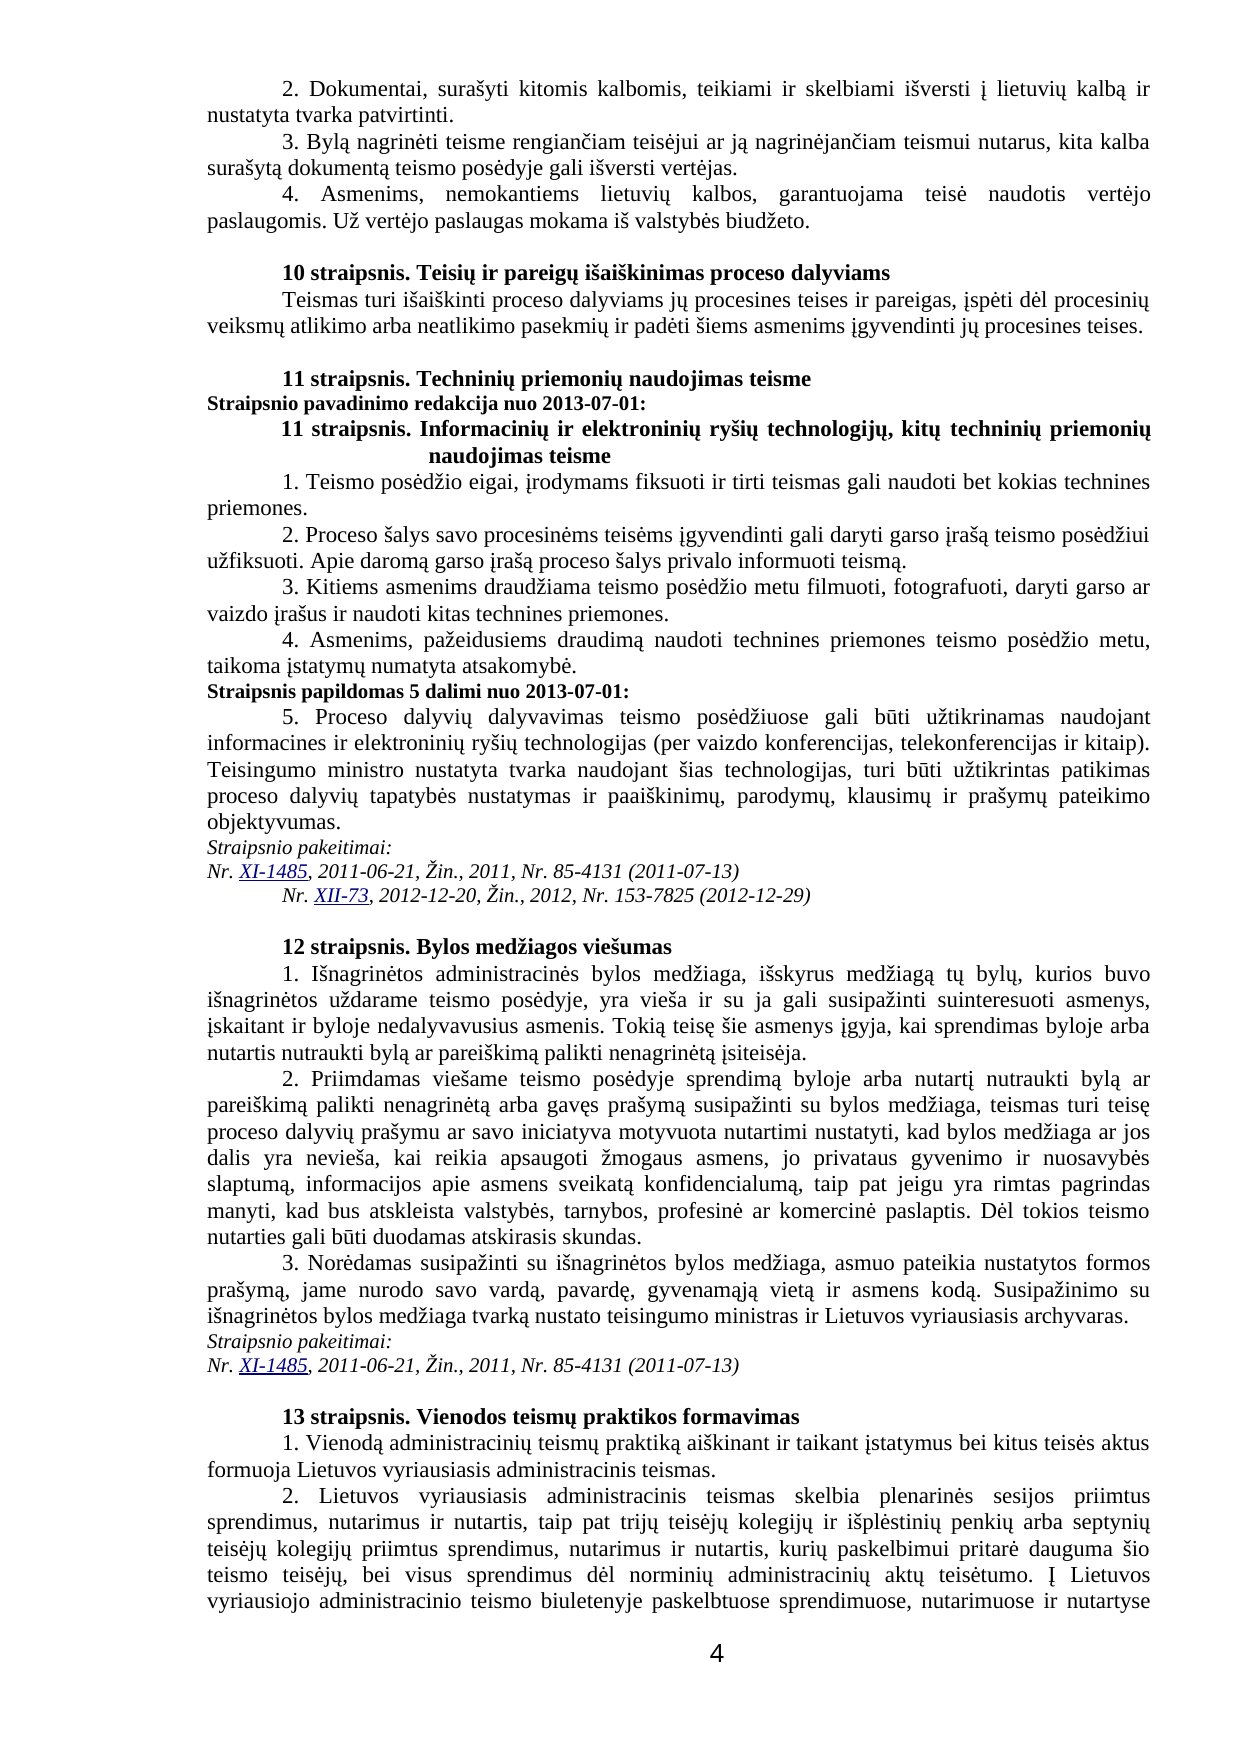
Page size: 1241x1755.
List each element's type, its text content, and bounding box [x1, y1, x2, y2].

text 2. Priimdamas viešame teismo posėdyje sprendimą byloje arba nutartį nutraukti bylą ar pareiškimą palikti nenagrinėtą arba gavęs prašymą susipažinti su bylos medžiaga, teismas turi teisę proceso dalyvių prašymu ar savo iniciatyva motyvuota nutartimi nustatyti, kad bylos medžiaga ar jos dalis yra nevieša, kai reikia apsaugoti žmogaus asmens, jo privataus gyvenimo ir nuosavybės slaptumą, informacijos apie asmens sveikatą konfidencialumą, taip pat jeigu yra rimtas pagrindas manyti, kad bus atskleista valstybės, tarnybos, profesinė ar komercinė paslaptis. Dėl tokios teismo nutarties gali būti duodamas atskirasis skundas. [207, 1065, 1152, 1249]
text Straipsnio pakeitimai: [207, 835, 1152, 859]
text Straipsnis papildomas 5 dalimi nuo 2013-07-01: [207, 679, 1152, 703]
text 3. Bylą nagrinėti teisme rengiančiam teisėjui ar ją nagrinėjančiam teismui nutarus, kita kalba surašytą dokumentą teismo posėdyje gali išversti vertėjas. [207, 128, 1152, 180]
text Nr. XI-1485, 2011-06-21, Žin., 2011, Nr. 85-4131 (2011-07-13) [207, 859, 1152, 883]
text 1. Teismo posėdžio eigai, įrodymams fiksuoti ir tirti teismas gali naudoti bet kokias technines priemones. [207, 468, 1152, 521]
text 2. Proceso šalys savo procesinėms teisėms įgyvendinti gali daryti garso įrašą teismo posėdžiui užfiksuoti. Apie daromą garso įrašą proceso šalys privalo informuoti teismą. [207, 521, 1152, 573]
text 4. Asmenims, nemokantiems lietuvių kalbos, garantuojama teisė naudotis vertėjo paslaugomis. Už vertėjo paslaugas mokama iš valstybės biudžeto. [207, 180, 1152, 233]
text 12 straipsnis. Bylos medžiagos viešumas [207, 933, 1152, 959]
text 13 straipsnis. Vienodos teismų praktikos formavimas [207, 1403, 1152, 1429]
text 10 straipsnis. Teisių ir pareigų išaiškinimas proceso dalyviams [207, 259, 1152, 286]
text 11 straipsnis. Informacinių ir elektroninių ryšių technologijų, kitų techninių priemonių naudojimas teisme [281, 415, 1152, 468]
text Nr. XII-73, 2012-12-20, Žin., 2012, Nr. 153-7825 (2012-12-29) [207, 883, 1152, 907]
text 5. Proceso dalyvių dalyvavimas teismo posėdžiuose gali būti užtikrinamas naudojant informacines ir elektroninių ryšių technologijas (per vaizdo konferencijas, telekonferencijas ir kitaip). Teisingumo ministro nustatyta tvarka naudojant šias technologijas, turi būti užtikrintas patikimas proceso dalyvių tapatybės nustatymas ir paaiškinimų, parodymų, klausimų ir prašymų pateikimo objektyvumas. [207, 703, 1152, 835]
text 2. Lietuvos vyriausiasis administracinis teismas skelbia plenarinės sesijos priimtus sprendimus, nutarimus ir nutartis, taip pat trijų teisėjų kolegijų ir išplėstinių penkių arba septynių teisėjų kolegijų priimtus sprendimus, nutarimus ir nutartis, kurių paskelbimui pritarė dauguma šio teismo teisėjų, bei visus sprendimus dėl norminių administracinių aktų teisėtumo. Į Lietuvos vyriausiojo administracinio teismo biuletenyje paskelbtuose sprendimuose, nutarimuose ir nutartyse [207, 1482, 1152, 1614]
text Teismas turi išaiškinti proceso dalyviams jų procesines teises ir pareigas, įspėti dėl procesinių veiksmų atlikimo arba neatlikimo pasekmių ir padėti šiems asmenims įgyvendinti jų procesines teises. [207, 286, 1152, 338]
text Straipsnio pavadinimo redakcija nuo 2013-07-01: [207, 391, 1152, 415]
text 1. Išnagrinėtos administracinės bylos medžiaga, išskyrus medžiagą tų bylų, kurios buvo išnagrinėtos uždarame teismo posėdyje, yra vieša ir su ja gali susipažinti suinteresuoti asmenys, įskaitant ir byloje nedalyvavusius asmenis. Tokią teisę šie asmenys įgyja, kai sprendimas byloje arba nutartis nutraukti bylą ar pareiškimą palikti nenagrinėtą įsiteisėja. [207, 959, 1152, 1065]
text 1. Vienodą administracinių teismų praktiką aiškinant ir taikant įstatymus bei kitus teisės aktus formuoja Lietuvos vyriausiasis administracinis teismas. [207, 1429, 1152, 1482]
text Straipsnio pakeitimai: [207, 1328, 1152, 1353]
text 3. Norėdamas susipažinti su išnagrinėtos bylos medžiaga, asmuo pateikia nustatytos formos prašymą, jame nurodo savo vardą, pavardę, gyvenamąją vietą ir asmens kodą. Susipažinimo su išnagrinėtos bylos medžiaga tvarką nustato teisingumo ministras ir Lietuvos vyriausiasis archyvaras. [207, 1249, 1152, 1328]
text Nr. XI-1485, 2011-06-21, Žin., 2011, Nr. 85-4131 (2011-07-13) [207, 1353, 1152, 1377]
text 4. Asmenims, pažeidusiems draudimą naudoti technines priemones teismo posėdžio metu, taikoma įstatymų numatyta atsakomybė. [207, 626, 1152, 679]
text 2. Dokumentai, surašyti kitomis kalbomis, teikiami ir skelbiami išversti į lietuvių kalbą ir nustatyta tvarka patvirtinti. [207, 75, 1152, 128]
text 11 straipsnis. Techninių priemonių naudojimas teisme [207, 365, 1152, 391]
text 3. Kitiems asmenims draudžiama teismo posėdžio metu filmuoti, fotografuoti, daryti garso ar vaizdo įrašus ir naudoti kitas technines priemones. [207, 573, 1152, 626]
